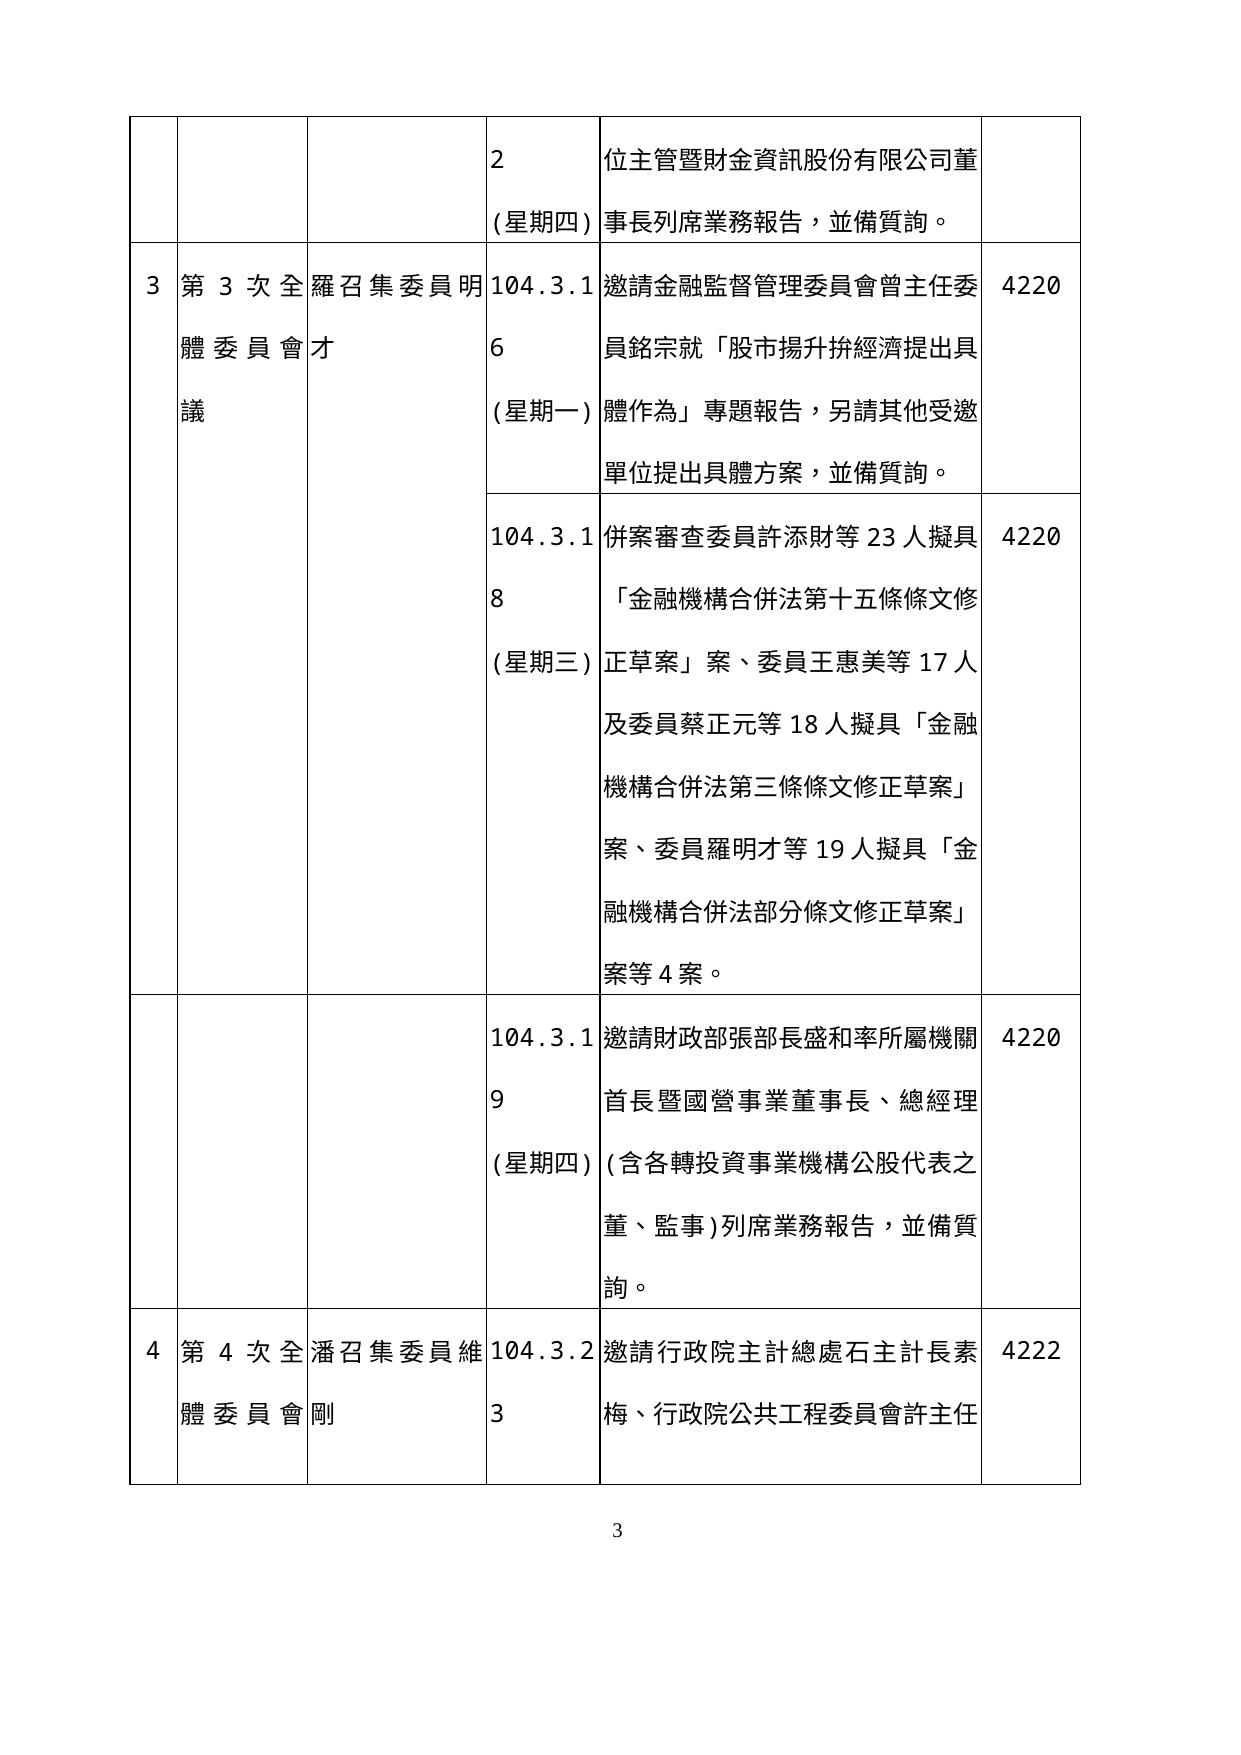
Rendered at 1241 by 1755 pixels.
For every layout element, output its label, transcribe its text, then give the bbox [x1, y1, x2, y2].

table_cell 第3次全體委員會議 [178, 243, 307, 994]
table_cell [982, 117, 1080, 242]
table_cell 第4次全體委員會 [178, 1309, 307, 1484]
table_cell 邀請財政部張部長盛和率所屬機關首長暨國營事業董事長、總經理(含各轉投資事業機構公股代表之董、監事)列席業務報告，並備質詢。 [601, 995, 981, 1307]
table_cell 併案審查委員許添財等23人擬具「金融機構合併法第十五條條文修正草案」案、委員王惠美等17人及委員蔡正元等18人擬具「金融機構合併法第三條條文修正草案」案、委員羅明才等19人擬具「金融機構合併法部分條文修正草案」案等4案。 [601, 494, 981, 994]
table_cell 邀請金融監督管理委員會曾主任委員銘宗就「股市揚升拚經濟提出具體作為」專題報告，另請其他受邀單位提出具體方案，並備質詢。 [601, 243, 981, 493]
table_cell 104.3.18 (星期三) [487, 494, 599, 994]
table_cell 4220 [982, 995, 1080, 1307]
table_cell [308, 995, 486, 1307]
table_cell [178, 995, 307, 1307]
table_cell 4220 [982, 494, 1080, 994]
table_cell [131, 995, 177, 1307]
table_cell [178, 117, 307, 242]
table_cell 104.3.23 [487, 1309, 599, 1484]
table_cell 2 (星期四) [487, 117, 599, 242]
table_cell [131, 117, 177, 242]
table_cell 3 [131, 243, 177, 994]
table_cell 羅召集委員明才 [308, 243, 486, 994]
table_cell 4222 [982, 1309, 1080, 1484]
table_cell 位主管暨財金資訊股份有限公司董事長列席業務報告，並備質詢。 [601, 117, 981, 242]
table_cell 104.3.19 (星期四) [487, 995, 599, 1307]
table_cell 邀請行政院主計總處石主計長素梅、行政院公共工程委員會許主任 [601, 1309, 981, 1484]
table_cell 4220 [982, 243, 1080, 493]
table_cell 潘召集委員維剛 [308, 1309, 486, 1484]
table_cell 104.3.16 (星期一) [487, 243, 599, 493]
table_cell 4 [131, 1309, 177, 1484]
table_cell [308, 117, 486, 242]
